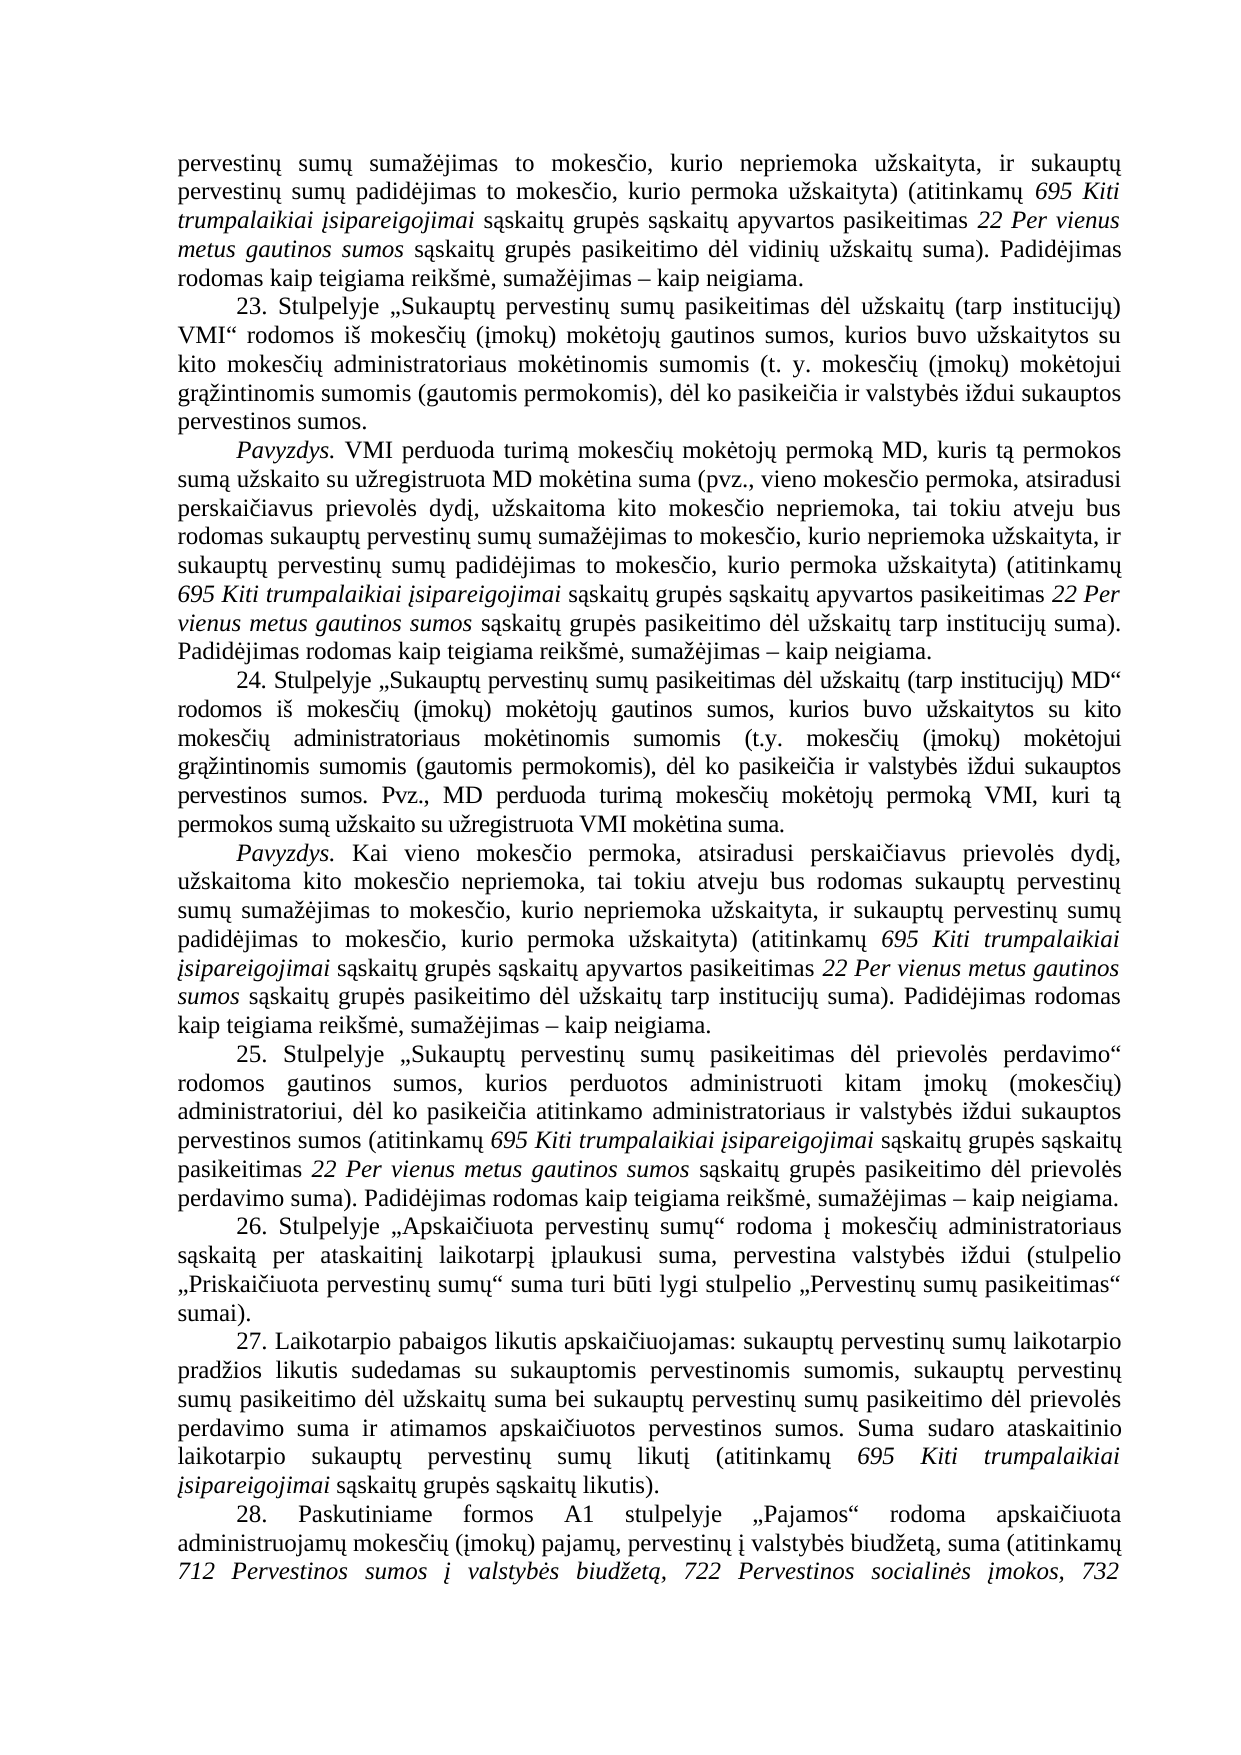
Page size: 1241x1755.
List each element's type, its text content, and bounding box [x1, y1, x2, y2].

text Pavyzdys. VMI perduoda turimą mokesčių mokėtojų permoką MD, kuris tą permokos sumą užskaito su užregistruota MD mokėtina suma (pvz., vieno mokesčio permoka, atsiradusi perskaičiavus prievolės dydį, užskaitoma kito mokesčio nepriemoka, tai tokiu atveju bus rodomas sukauptų pervestinų sumų sumažėjimas to mokesčio, kurio nepriemoka užskaityta, ir sukauptų pervestinų sumų padidėjimas to mokesčio, kurio permoka užskaityta) (atitinkamų 695 Kiti trumpalaikiai įsipareigojimai sąskaitų grupės sąskaitų apyvartos pasikeitimas 22 Per vienus metus gautinos sumos sąskaitų grupės pasikeitimo dėl užskaitų tarp institucijų suma). Padidėjimas rodomas kaip teigiama reikšmė, sumažėjimas – kaip neigiama. [177, 435, 1122, 665]
text pervestinų sumų sumažėjimas to mokesčio, kurio nepriemoka užskaityta, ir sukauptų pervestinų sumų padidėjimas to mokesčio, kurio permoka užskaityta) (atitinkamų 695 Kiti trumpalaikiai įsipareigojimai sąskaitų grupės sąskaitų apyvartos pasikeitimas 22 Per vienus metus gautinos sumos sąskaitų grupės pasikeitimo dėl vidinių užskaitų suma). Padidėjimas rodomas kaip teigiama reikšmė, sumažėjimas – kaip neigiama. [177, 148, 1122, 291]
text 25. Stulpelyje „Sukauptų pervestinų sumų pasikeitimas dėl prievolės perdavimo“ rodomos gautinos sumos, kurios perduotos administruoti kitam įmokų (mokesčių) administratoriui, dėl ko pasikeičia atitinkamo administratoriaus ir valstybės iždui sukauptos pervestinos sumos (atitinkamų 695 Kiti trumpalaikiai įsipareigojimai sąskaitų grupės sąskaitų pasikeitimas 22 Per vienus metus gautinos sumos sąskaitų grupės pasikeitimo dėl prievolės perdavimo suma). Padidėjimas rodomas kaip teigiama reikšmė, sumažėjimas – kaip neigiama. [177, 1039, 1122, 1211]
text 24. Stulpelyje „Sukauptų pervestinų sumų pasikeitimas dėl užskaitų (tarp institucijų) MD“ rodomos iš mokesčių (įmokų) mokėtojų gautinos sumos, kurios buvo užskaitytos su kito mokesčių administratoriaus mokėtinomis sumomis (t.y. mokesčių (įmokų) mokėtojui grąžintinomis sumomis (gautomis permokomis), dėl ko pasikeičia ir valstybės iždui sukauptos pervestinos sumos. Pvz., MD perduoda turimą mokesčių mokėtojų permoką VMI, kuri tą permokos sumą užskaito su užregistruota VMI mokėtina suma. [177, 665, 1122, 838]
text Pavyzdys. Kai vieno mokesčio permoka, atsiradusi perskaičiavus prievolės dydį, užskaitoma kito mokesčio nepriemoka, tai tokiu atveju bus rodomas sukauptų pervestinų sumų sumažėjimas to mokesčio, kurio nepriemoka užskaityta, ir sukauptų pervestinų sumų padidėjimas to mokesčio, kurio permoka užskaityta) (atitinkamų 695 Kiti trumpalaikiai įsipareigojimai sąskaitų grupės sąskaitų apyvartos pasikeitimas 22 Per vienus metus gautinos sumos sąskaitų grupės pasikeitimo dėl užskaitų tarp institucijų suma). Padidėjimas rodomas kaip teigiama reikšmė, sumažėjimas – kaip neigiama. [177, 838, 1122, 1039]
text 28. Paskutiniame formos A1 stulpelyje „Pajamos“ rodoma apskaičiuota administruojamų mokesčių (įmokų) pajamų, pervestinų į valstybės biudžetą, suma (atitinkamų 712 Pervestinos sumos į valstybės biudžetą, 722 Pervestinos socialinės įmokos, 732 [177, 1499, 1122, 1585]
text 26. Stulpelyje „Apskaičiuota pervestinų sumų“ rodoma į mokesčių administratoriaus sąskaitą per ataskaitinį laikotarpį įplaukusi suma, pervestina valstybės iždui (stulpelio „Priskaičiuota pervestinų sumų“ suma turi būti lygi stulpelio „Pervestinų sumų pasikeitimas“ sumai). [177, 1211, 1122, 1326]
text 23. Stulpelyje „Sukauptų pervestinų sumų pasikeitimas dėl užskaitų (tarp institucijų) VMI“ rodomos iš mokesčių (įmokų) mokėtojų gautinos sumos, kurios buvo užskaitytos su kito mokesčių administratoriaus mokėtinomis sumomis (t. y. mokesčių (įmokų) mokėtojui grąžintinomis sumomis (gautomis permokomis), dėl ko pasikeičia ir valstybės iždui sukauptos pervestinos sumos. [177, 291, 1122, 435]
text 27. Laikotarpio pabaigos likutis apskaičiuojamas: sukauptų pervestinų sumų laikotarpio pradžios likutis sudedamas su sukauptomis pervestinomis sumomis, sukauptų pervestinų sumų pasikeitimo dėl užskaitų suma bei sukauptų pervestinų sumų pasikeitimo dėl prievolės perdavimo suma ir atimamos apskaičiuotos pervestinos sumos. Suma sudaro ataskaitinio laikotarpio sukauptų pervestinų sumų likutį (atitinkamų 695 Kiti trumpalaikiai įsipareigojimai sąskaitų grupės sąskaitų likutis). [177, 1326, 1122, 1499]
